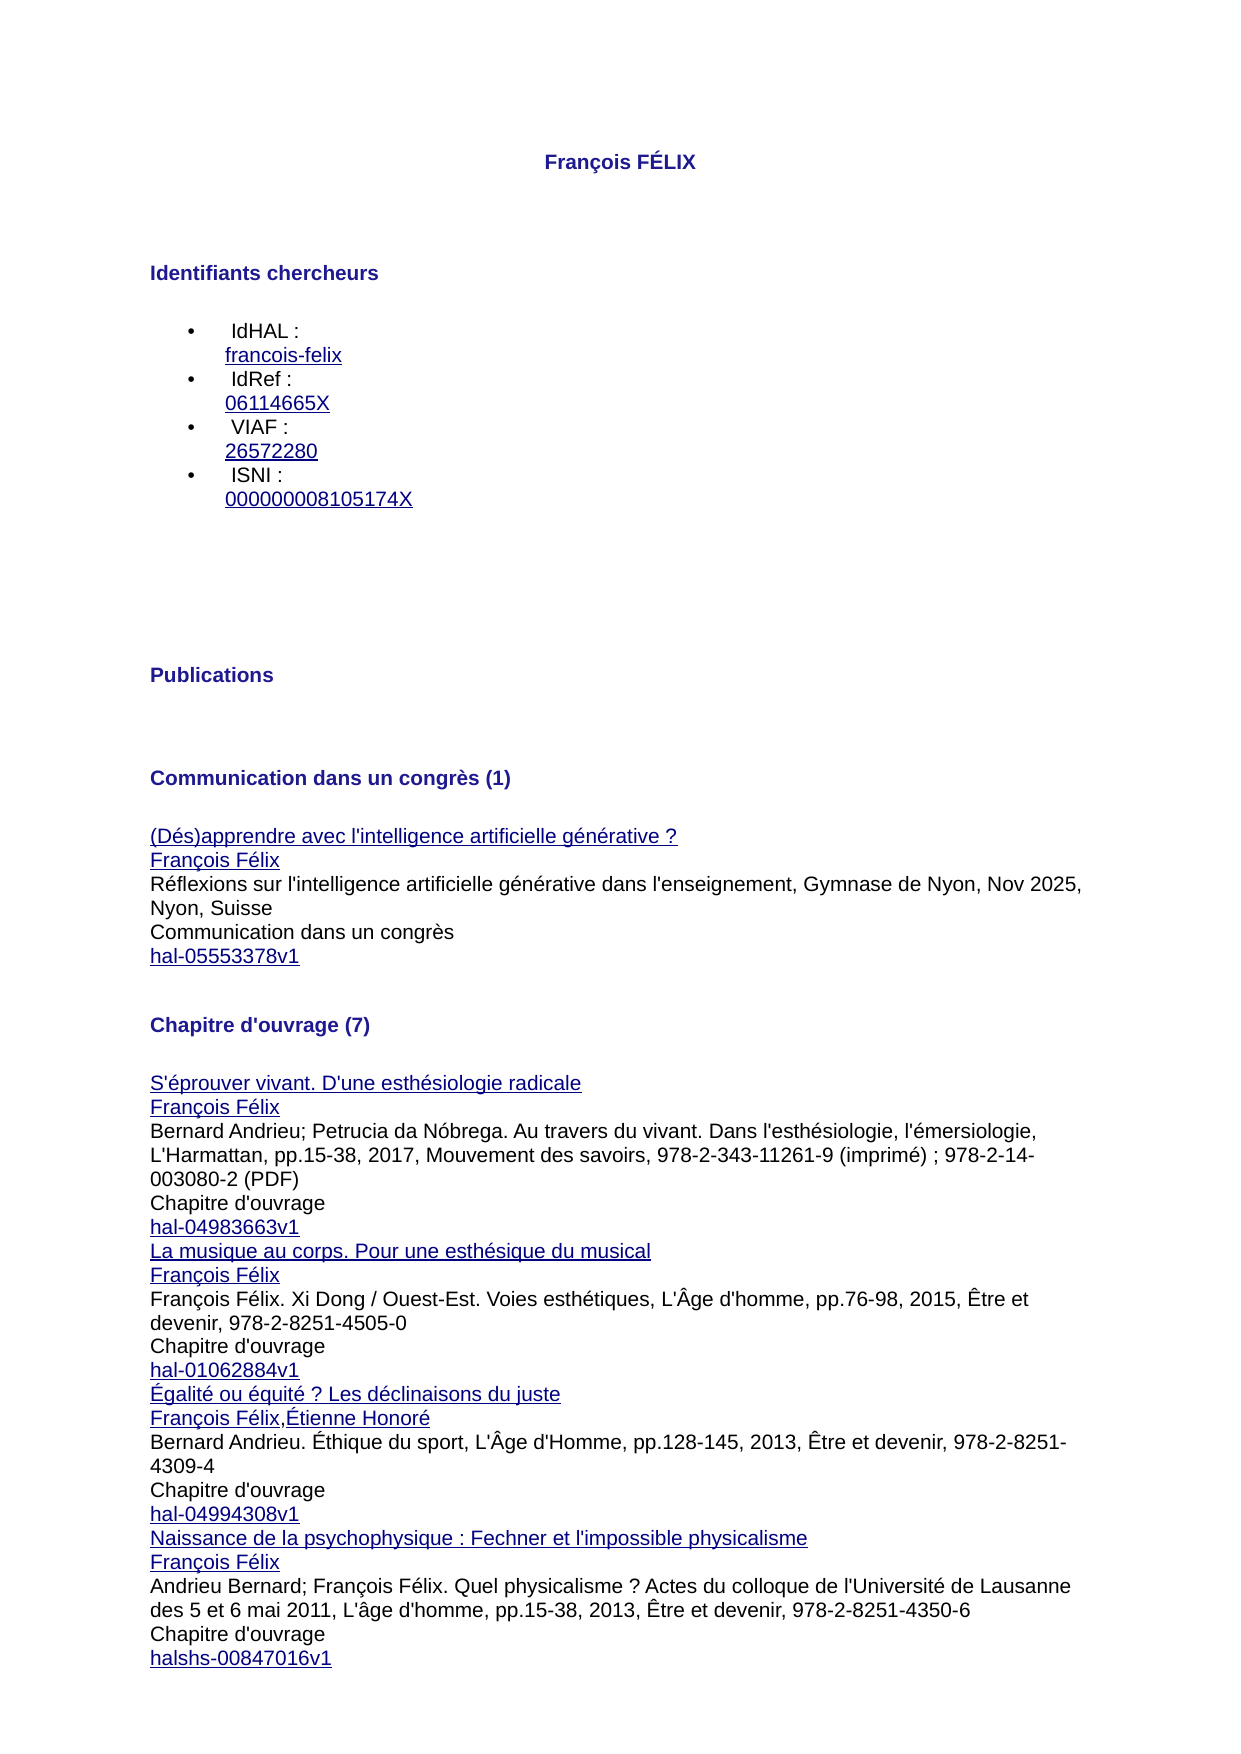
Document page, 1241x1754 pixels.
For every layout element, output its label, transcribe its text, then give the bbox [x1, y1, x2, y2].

table_cell Naissance de la psychophysique : Fechner et l'impossible physicalisme François Félix Andrieu Bernard; François Félix. Quel physicalisme ? Actes du colloque de l'Université de Lausanne des 5 et 6 mai 2011, L'âge d'homme, pp.15-38, 2013, Être et devenir, 978-2-8251-4350-6 Chapitre d'ouvrage halshs-00847016v1 [150, 1526, 1090, 1670]
list VIAF : [187, 414, 1090, 438]
list IdRef : [187, 367, 1090, 391]
subtitle Identifiants chercheurs [150, 260, 1090, 284]
list IdHAL : [187, 319, 1090, 343]
list 26572280 [187, 438, 1090, 462]
table_header S'éprouver vivant. D'une esthésiologie radicale François Félix Bernard Andrieu; Petrucia da Nóbrega. Au travers du vivant. Dans l'esthésiologie, l'émersiologie, L'Harmattan, pp.15-38, 2017, Mouvement des savoirs, 978-2-343-11261-9 (imprimé) ; 978-2-14-003080-2 (PDF) Chapitre d'ouvrage hal-04983663v1 [150, 1071, 1090, 1238]
table_cell Égalité ou équité ? Les déclinaisons du juste François Félix,Étienne Honoré Bernard Andrieu. Éthique du sport, L'Âge d'Homme, pp.128-145, 2013, Être et devenir, 978-2-8251-4309-4 Chapitre d'ouvrage hal-04994308v1 [150, 1382, 1090, 1526]
subtitle Publications [150, 662, 1090, 686]
list francois-felix [187, 343, 1090, 367]
subtitle Chapitre d'ouvrage (7) [150, 1012, 1090, 1036]
subtitle François FÉLIX [150, 150, 1090, 174]
list 000000008105174X [187, 486, 1090, 510]
table_header (Dés)apprendre avec l'intelligence artificielle générative ? François Félix Réflexions sur l'intelligence artificielle générative dans l'enseignement, Gymnase de Nyon, Nov 2025, Nyon, Suisse Communication dans un congrès hal-05553378v1 [150, 824, 1090, 968]
table_cell La musique au corps. Pour une esthésique du musical François Félix François Félix. Xi Dong / Ouest-Est. Voies esthétiques, L'Âge d'homme, pp.76-98, 2015, Être et devenir, 978-2-8251-4505-0 Chapitre d'ouvrage hal-01062884v1 [150, 1239, 1090, 1382]
list ISNI : [187, 462, 1090, 486]
subtitle Communication dans un congrès (1) [150, 766, 1090, 789]
list 06114665X [187, 391, 1090, 414]
